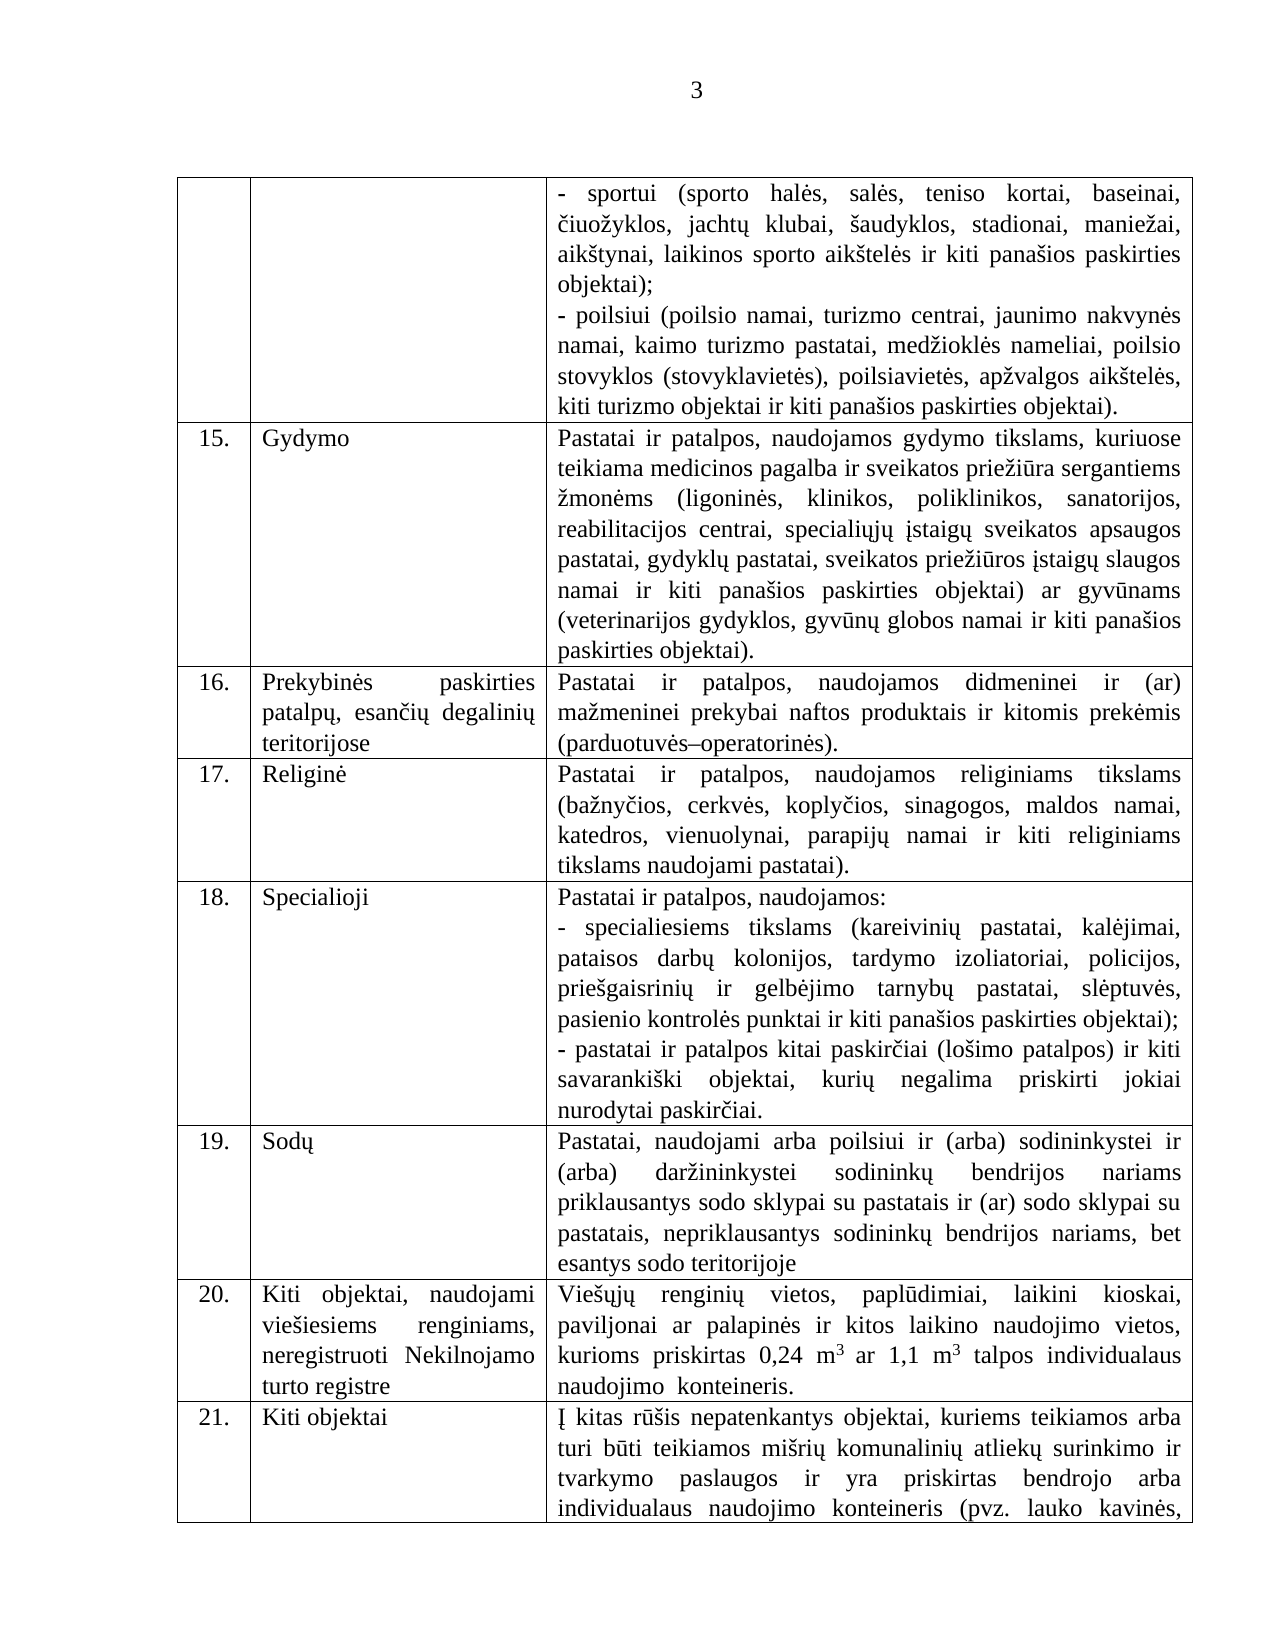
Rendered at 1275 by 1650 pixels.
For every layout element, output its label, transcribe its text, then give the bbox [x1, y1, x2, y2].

table_cell Viešųjų renginių vietos, paplūdimiai, laikini kioskai, paviljonai ar palapinės ir kitos laikino naudojimo vietos, kurioms priskirtas 0,24 m3 ar 1,1 m3 talpos individualaus naudojimo konteineris. [547, 1280, 1192, 1401]
table_cell Pastatai ir patalpos, naudojamos didmeninei ir (ar) mažmeninei prekybai naftos produktais ir kitomis prekėmis (parduotuvės–operatorinės). [547, 667, 1192, 758]
table_cell Pastatai ir patalpos, naudojamos gydymo tikslams, kuriuose teikiama medicinos pagalba ir sveikatos priežiūra sergantiems žmonėms (ligoninės, klinikos, poliklinikos, sanatorijos, reabilitacijos centrai, specialiųjų įstaigų sveikatos apsaugos pastatai, gydyklų pastatai, sveikatos priežiūros įstaigų slaugos namai ir kiti panašios paskirties objektai) ar gyvūnams (veterinarijos gydyklos, gyvūnų globos namai ir kiti panašios paskirties objektai). [547, 423, 1192, 666]
table_cell Religinė [251, 759, 546, 881]
table_cell 19. [178, 1126, 250, 1278]
table_cell Kiti objektai [251, 1402, 546, 1522]
table_cell [178, 178, 250, 422]
table_cell Sodų [251, 1126, 546, 1278]
table_cell Specialioji [251, 882, 546, 1125]
table_cell - sportui (sporto halės, salės, teniso kortai, baseinai, čiuožyklos, jachtų klubai, šaudyklos, stadionai, maniežai, aikštynai, laikinos sporto aikštelės ir kiti panašios paskirties objektai); - poilsiui (poilsio namai, turizmo centrai, jaunimo nakvynės namai, kaimo turizmo pastatai, medžioklės nameliai, poilsio stovyklos (stovyklavietės), poilsiavietės, apžvalgos aikštelės, kiti turizmo objektai ir kiti panašios paskirties objektai). [547, 178, 1192, 422]
table_cell 16. [178, 667, 250, 758]
table_cell 17. [178, 759, 250, 881]
table_cell Pastatai, naudojami arba poilsiui ir (arba) sodininkystei ir (arba) daržininkystei sodininkų bendrijos nariams priklausantys sodo sklypai su pastatais ir (ar) sodo sklypai su pastatais, nepriklausantys sodininkų bendrijos nariams, bet esantys sodo teritorijoje [547, 1126, 1192, 1278]
table_cell Pastatai ir patalpos, naudojamos religiniams tikslams (bažnyčios, cerkvės, koplyčios, sinagogos, maldos namai, katedros, vienuolynai, parapijų namai ir kiti religiniams tikslams naudojami pastatai). [547, 759, 1192, 881]
table_cell 18. [178, 882, 250, 1125]
table_cell 15. [178, 423, 250, 666]
table_cell 20. [178, 1280, 250, 1401]
table_cell Į kitas rūšis nepatenkantys objektai, kuriems teikiamos arba turi būti teikiamos mišrių komunalinių atliekų surinkimo ir tvarkymo paslaugos ir yra priskirtas bendrojo arba individualaus naudojimo konteineris (pvz. lauko kavinės, [547, 1402, 1192, 1522]
table_cell Pastatai ir patalpos, naudojamos: - specialiesiems tikslams (kareivinių pastatai, kalėjimai, pataisos darbų kolonijos, tardymo izoliatoriai, policijos, priešgaisrinių ir gelbėjimo tarnybų pastatai, slėptuvės, pasienio kontrolės punktai ir kiti panašios paskirties objektai); - pastatai ir patalpos kitai paskirčiai (lošimo patalpos) ir kiti savarankiški objektai, kurių negalima priskirti jokiai nurodytai paskirčiai. [547, 882, 1192, 1125]
table_cell [251, 178, 546, 422]
table_cell Kiti objektai, naudojami viešiesiems renginiams, neregistruoti Nekilnojamo turto registre [251, 1280, 546, 1401]
table_cell Prekybinės paskirties patalpų, esančių degalinių teritorijose [251, 667, 546, 758]
table_cell 21. [178, 1402, 250, 1522]
table_cell Gydymo [251, 423, 546, 666]
